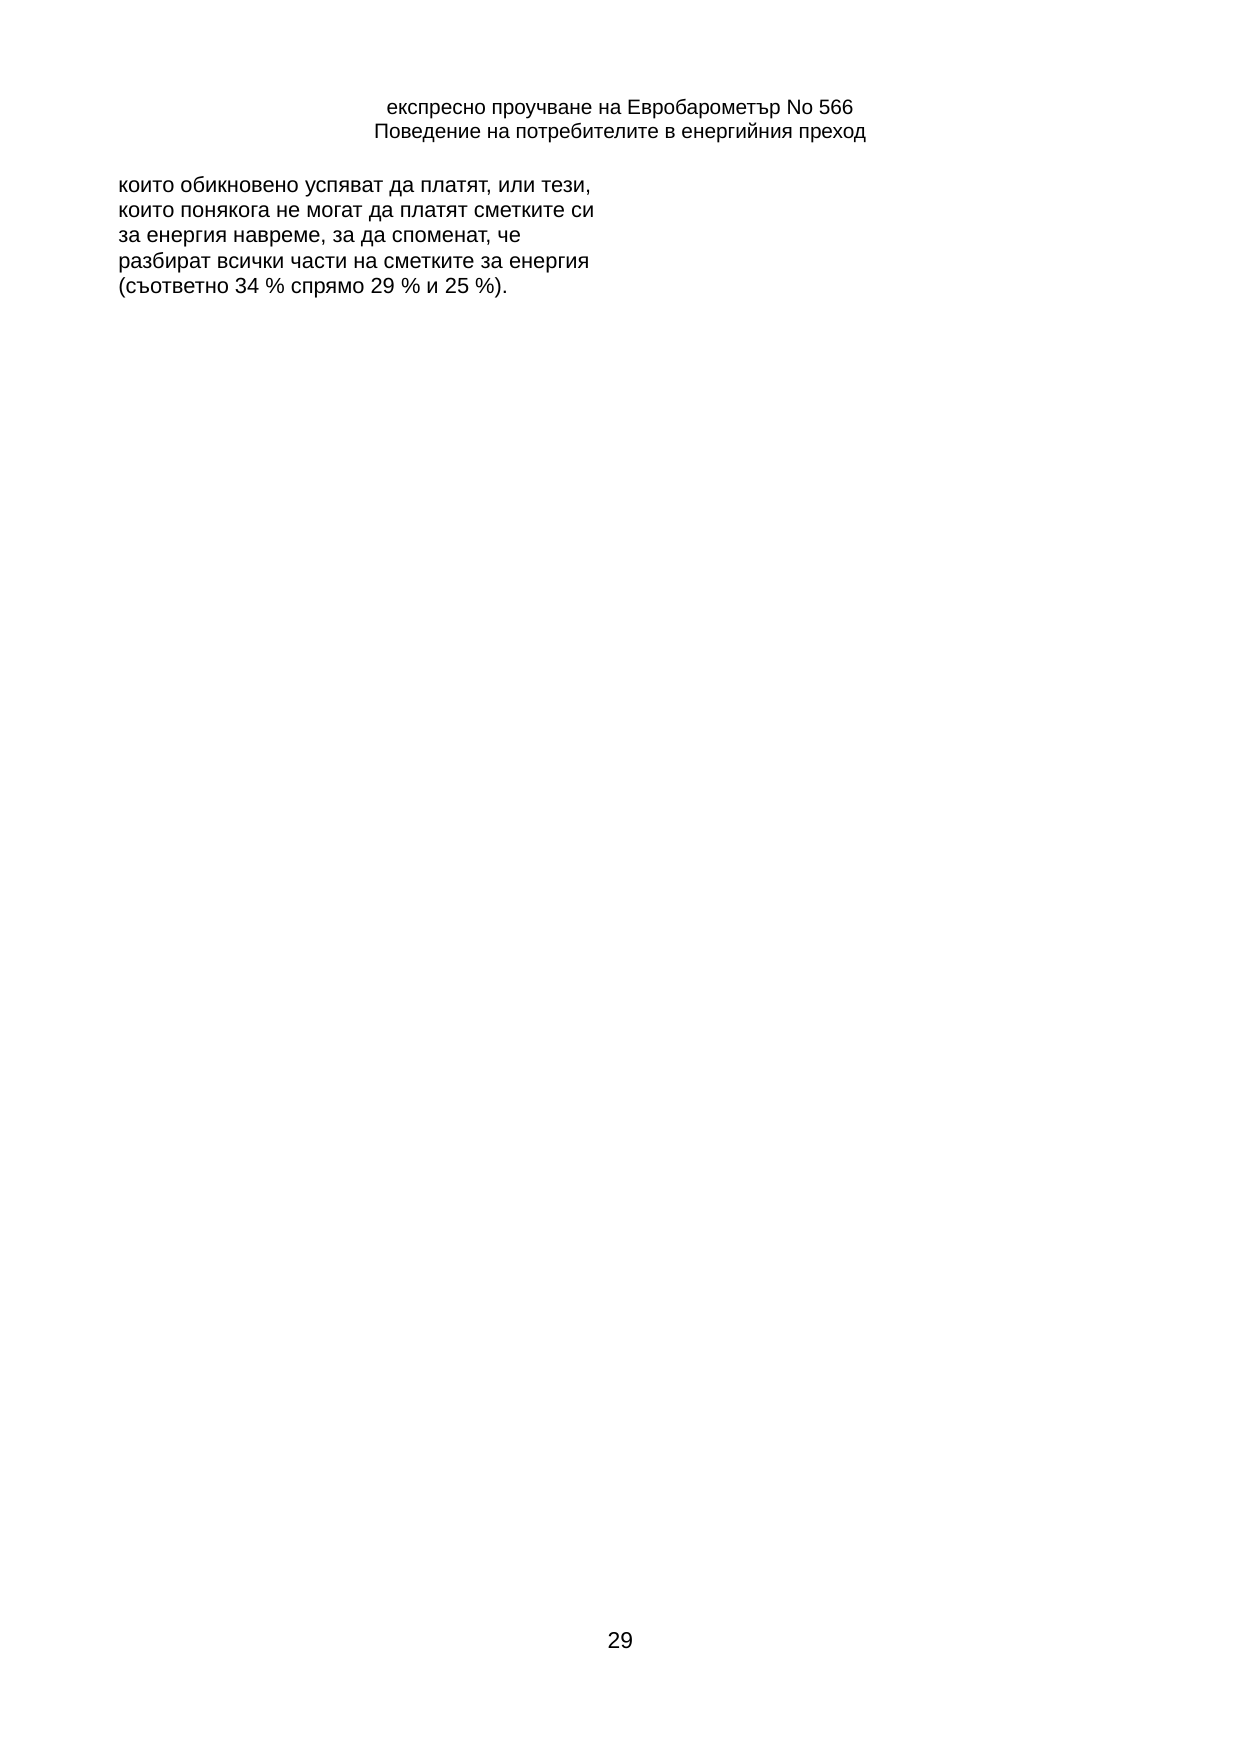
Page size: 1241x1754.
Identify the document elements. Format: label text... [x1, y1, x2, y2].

text Финансовото положение се отразява и на усещането за трудност при разбирането на сметките за енергия. Респондентите, които винаги могат да си позволят да плащат сметките си за енергия, са по-склонни от тези, които обикновено успяват да платят, или тези, които понякога не могат да платят сметките си за енергия навреме, за да споменат, че разбират всички части на сметките за енергия (съответно 34 % спрямо 29 % и 25 %). [118, 172, 605, 298]
